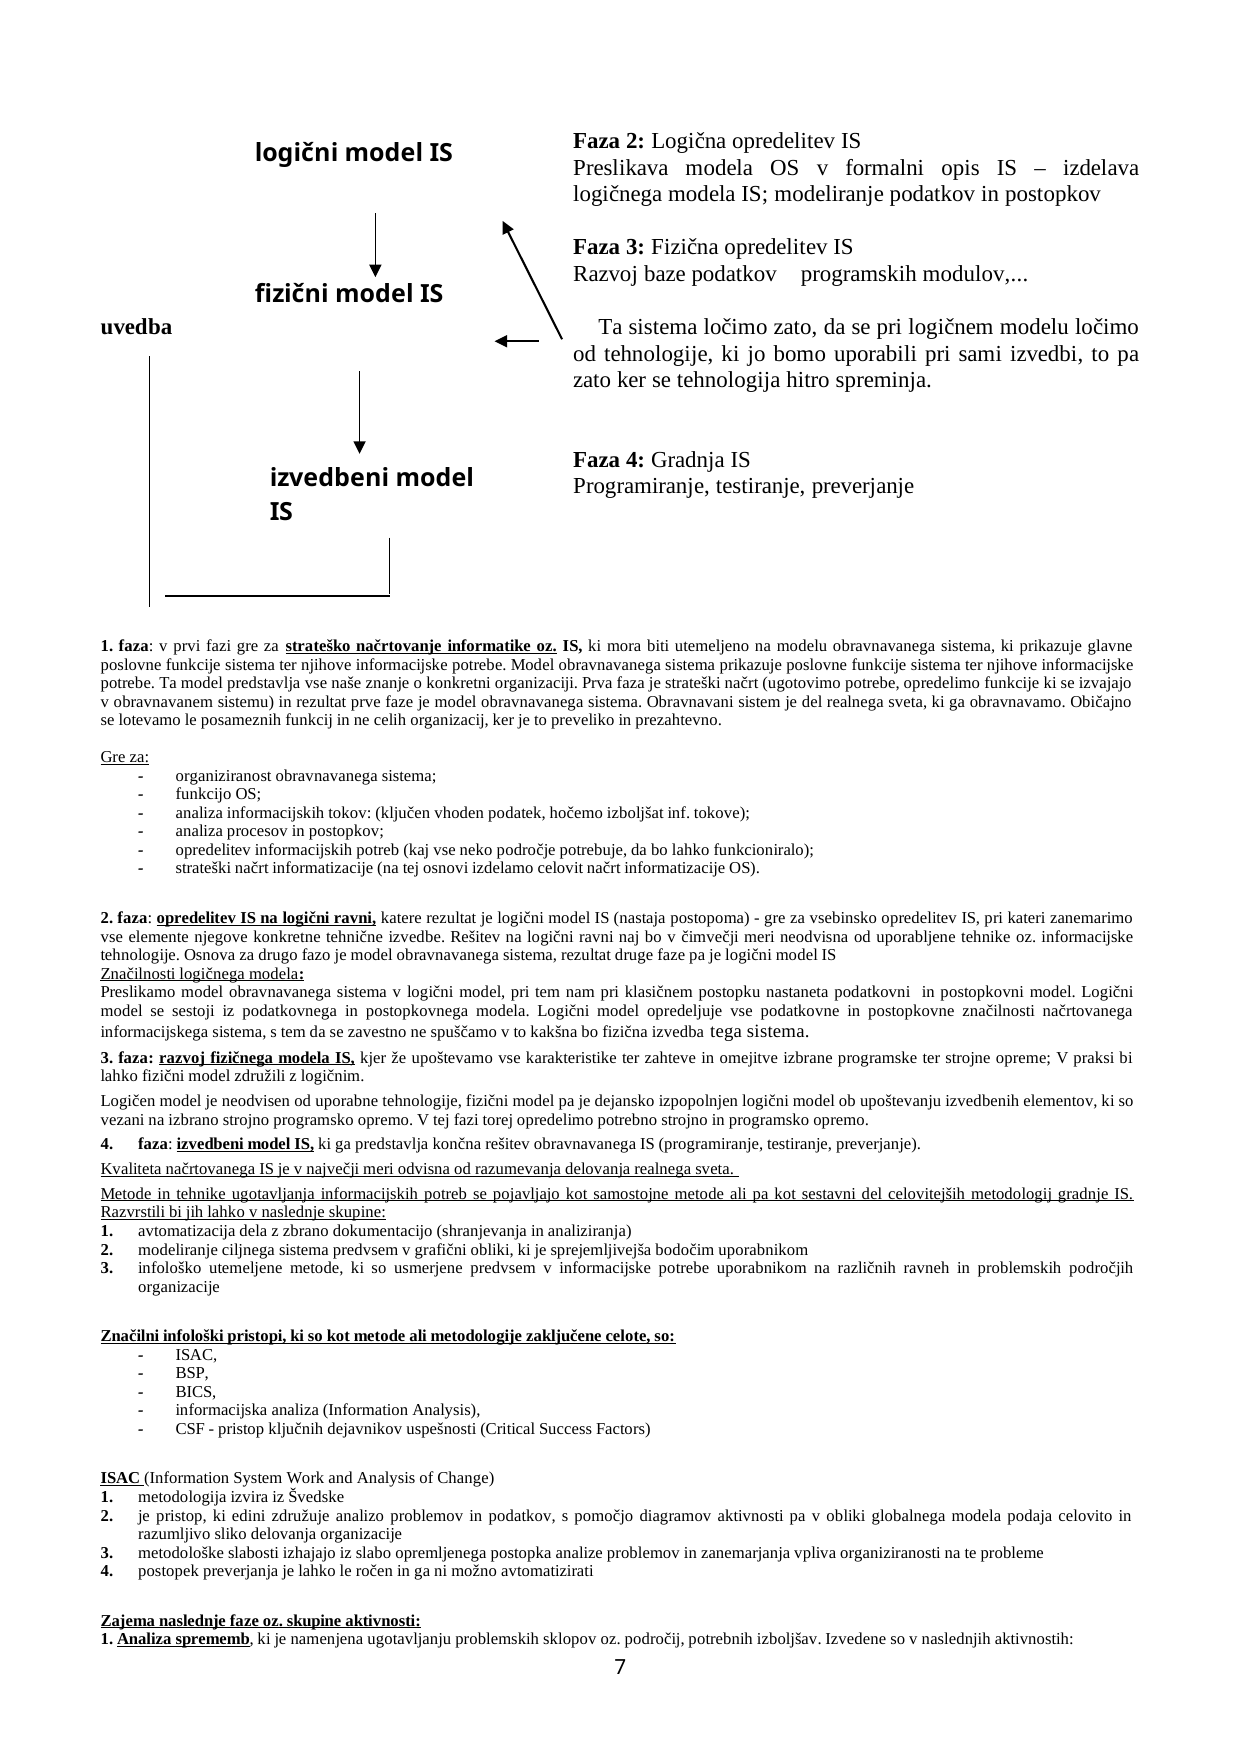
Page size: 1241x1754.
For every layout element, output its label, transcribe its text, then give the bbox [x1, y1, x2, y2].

list organiziranost obravnavanega sistema; [138, 766, 1134, 785]
text Gre za: [100, 748, 1134, 766]
text uvedba Ta sistema ločimo zato, da se pri logičnem modelu ločimo od tehnologije, ki jo bomo uporabili pri sami izvedbi, to pa zato ker se tehnologija hitro spreminja. [100, 313, 1140, 393]
text Značilni infološki pristopi, ki so kot metode ali metodologije zaključene celote, so: [100, 1327, 1134, 1345]
text Zajema naslednje faze oz. skupine aktivnosti: [100, 1611, 1134, 1630]
list informacijska analiza (Information Analysis), [138, 1401, 1134, 1419]
text Programiranje, testiranje, preverjanje [573, 472, 1140, 499]
list BSP, [138, 1364, 1134, 1382]
text 1. Analiza sprememb, ki je namenjena ugotavljanju problemskih sklopov oz. področij, potrebnih izboljšav. Izvedene so v naslednjih aktivnostih: [100, 1630, 1134, 1648]
text ISAC (Information System Work and Analysis of Change) [100, 1469, 1134, 1487]
list metodologija izvira iz Švedske [100, 1487, 1134, 1506]
text Metode in tehnike ugotavljanja informacijskih potreb se pojavljajo kot samostojne metode ali pa kot sestavni del celovitejših metodologij gradnje IS. [100, 1184, 1134, 1200]
text Faza 4: Gradnja IS [573, 446, 1140, 472]
list ISAC, [138, 1345, 1134, 1364]
list analiza procesov in postopkov; [138, 822, 1134, 840]
list analiza informacijskih tokov: (ključen vhoden podatek, hočemo izboljšat inf. tokove); [138, 803, 1134, 822]
list infološko utemeljene metode, ki so usmerjene predvsem v informacijske potrebe uporabnikom na različnih ravneh in problemskih področjih organizacije [100, 1258, 1134, 1296]
list modeliranje ciljnega sistema predvsem v grafični obliki, ki je sprejemljivejša bodočim uporabnikom [100, 1240, 1134, 1258]
list BICS, [138, 1382, 1134, 1401]
text 1. faza: v prvi fazi gre za strateško načrtovanje informatike oz. IS, ki mora biti utemeljeno na modelu obravnavanega sistema, ki prikazuje glavne poslovne funkcije sistema ter njihove informacijske potrebe. Model obravnavanega sistema prikazuje poslovne funkcije sistema ter njihove informacijske potrebe. Ta model predstavlja vse naše znanje o konkretni organizaciji. Prva faza je strateški načrt (ugotovimo potrebe, opredelimo funkcije ki se izvajajo v obravnavanem sistemu) in rezultat prve faze je model obravnavanega sistema. Obravnavani sistem je del realnega sveta, ki ga obravnavamo. Običajno se lotevamo le posameznih funkcij in ne celih organizacij, ker je to preveliko in prezahtevno. [100, 636, 1134, 729]
list postopek preverjanja je lahko le ročen in ga ni možno avtomatizirati [100, 1562, 1134, 1580]
list metodološke slabosti izhajajo iz slabo opremljenega postopka analize problemov in zanemarjanja vpliva organiziranosti na te probleme [100, 1543, 1134, 1562]
text Razvoj baze podatkov programskih modulov,... [573, 260, 1140, 286]
list opredelitev informacijskih potreb (kaj vse neko področje potrebuje, da bo lahko funkcioniralo); [138, 840, 1134, 859]
text Značilnosti logičnega modela: [100, 964, 1134, 983]
text Faza 2: Logična opredelitev IS [573, 127, 1140, 153]
text Preslikava modela OS v formalni opis IS – izdelava logičnega modela IS; modeliranje podatkov in postopkov [573, 153, 1140, 207]
text 3. faza: razvoj fizičnega modela IS, kjer že upoštevamo vse karakteristike ter zahteve in omejitve izbrane programske ter strojne opreme; V praksi bi lahko fizični model združili z logičnim. [100, 1048, 1134, 1085]
list strateški načrt informatizacije (na tej osnovi izdelamo celovit načrt informatizacije OS). [138, 859, 1134, 877]
text 2. faza: opredelitev IS na logični ravni, katere rezultat je logični model IS (nastaja postopoma) - gre za vsebinsko opredelitev IS, pri kateri zanemarimo vse elemente njegove konkretne tehnične izvedbe. Rešitev na logični ravni naj bo v čimvečji meri neodvisna od uporabljene tehnike oz. informacijske tehnologije. Osnova za drugo fazo je model obravnavanega sistema, rezultat druge faze pa je logični model IS [100, 908, 1134, 964]
text Preslikamo model obravnavanega sistema v logični model, pri tem nam pri klasičnem postopku nastaneta podatkovni in postopkovni model. Logični model se sestoji iz podatkovnega in postopkovnega modela. Logični model opredeljuje vse podatkovne in postopkovne značilnosti načrtovanega informacijskega sistema, s tem da se zavestno ne spuščamo v to kakšna bo fizična izvedba tega sistema. [100, 983, 1134, 1042]
text Logičen model je neodvisen od uporabne tehnologije, fizični model pa je dejansko izpopolnjen logični model ob upoštevanju izvedbenih elementov, ki so vezani na izbrano strojno programsko opremo. V tej fazi torej opredelimo potrebno strojno in programsko opremo. [100, 1091, 1134, 1128]
text Kvaliteta načrtovanega IS je v največji meri odvisna od razumevanja delovanja realnega sveta. [100, 1159, 1134, 1178]
list avtomatizacija dela z zbrano dokumentacijo (shranjevanja in analiziranja) [100, 1221, 1134, 1240]
text logični model IS [254, 135, 468, 169]
list je pristop, ki edini združuje analizo problemov in podatkov, s pomočjo diagramov aktivnosti pa v obliki globalnega modela podaja celovito in razumljivo sliko delovanja organizacije [100, 1506, 1134, 1543]
list funkcijo OS; [138, 785, 1134, 803]
list CSF - pristop ključnih dejavnikov uspešnosti (Critical Success Factors) [138, 1419, 1134, 1438]
text fizični model IS [254, 276, 468, 310]
text izvedbeni model IS [269, 460, 483, 528]
text Razvrstili bi jih lahko v naslednje skupine: [100, 1201, 1134, 1221]
list faza: izvedbeni model IS, ki ga predstavlja končna rešitev obravnavanega IS (programiranje, testiranje, preverjanje). [100, 1135, 1134, 1153]
text Faza 3: Fizična opredelitev IS [573, 233, 1140, 260]
